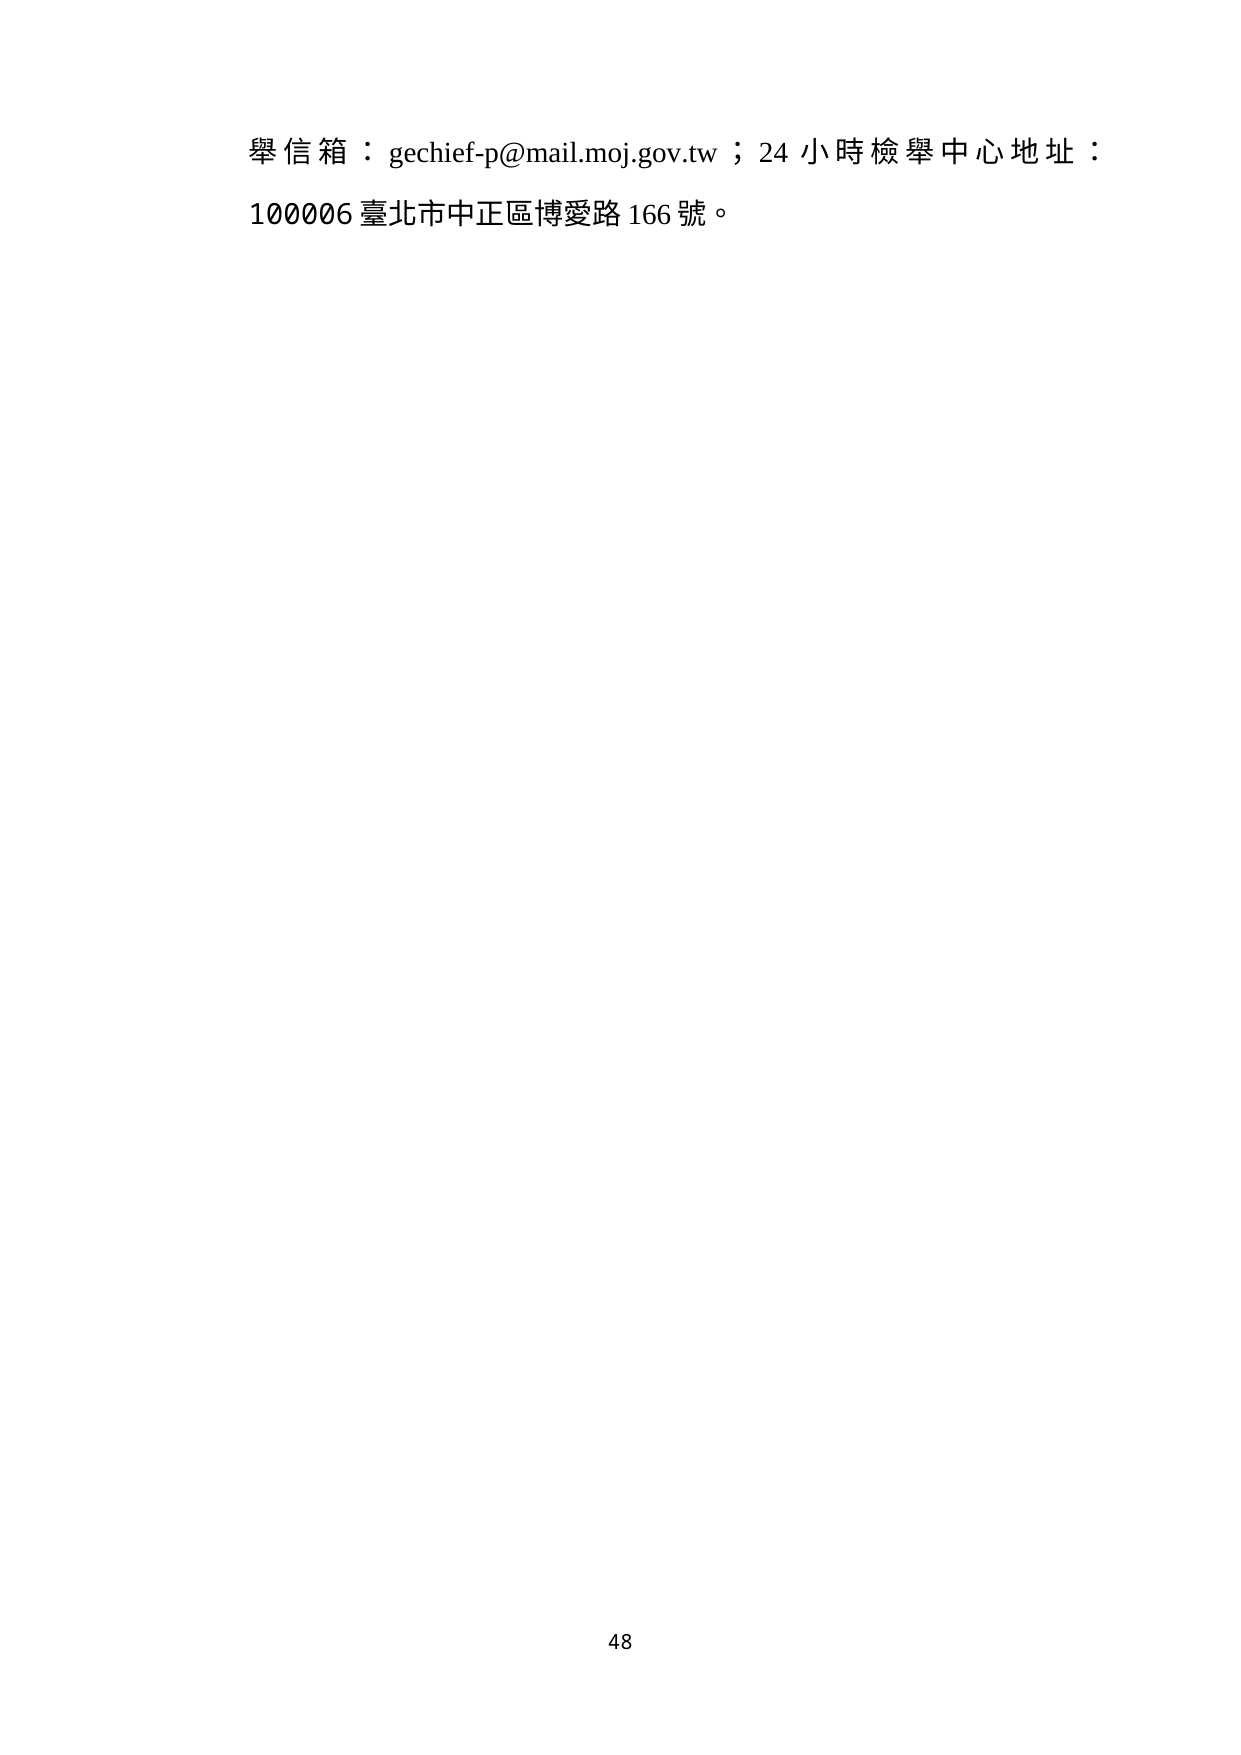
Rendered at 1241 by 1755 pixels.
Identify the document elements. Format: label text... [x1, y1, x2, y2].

list 舉信箱：gechief-p@mail.moj.gov.tw；24小時檢舉中心地址：100006臺北市中正區博愛路166號。 [130, 108, 1110, 233]
